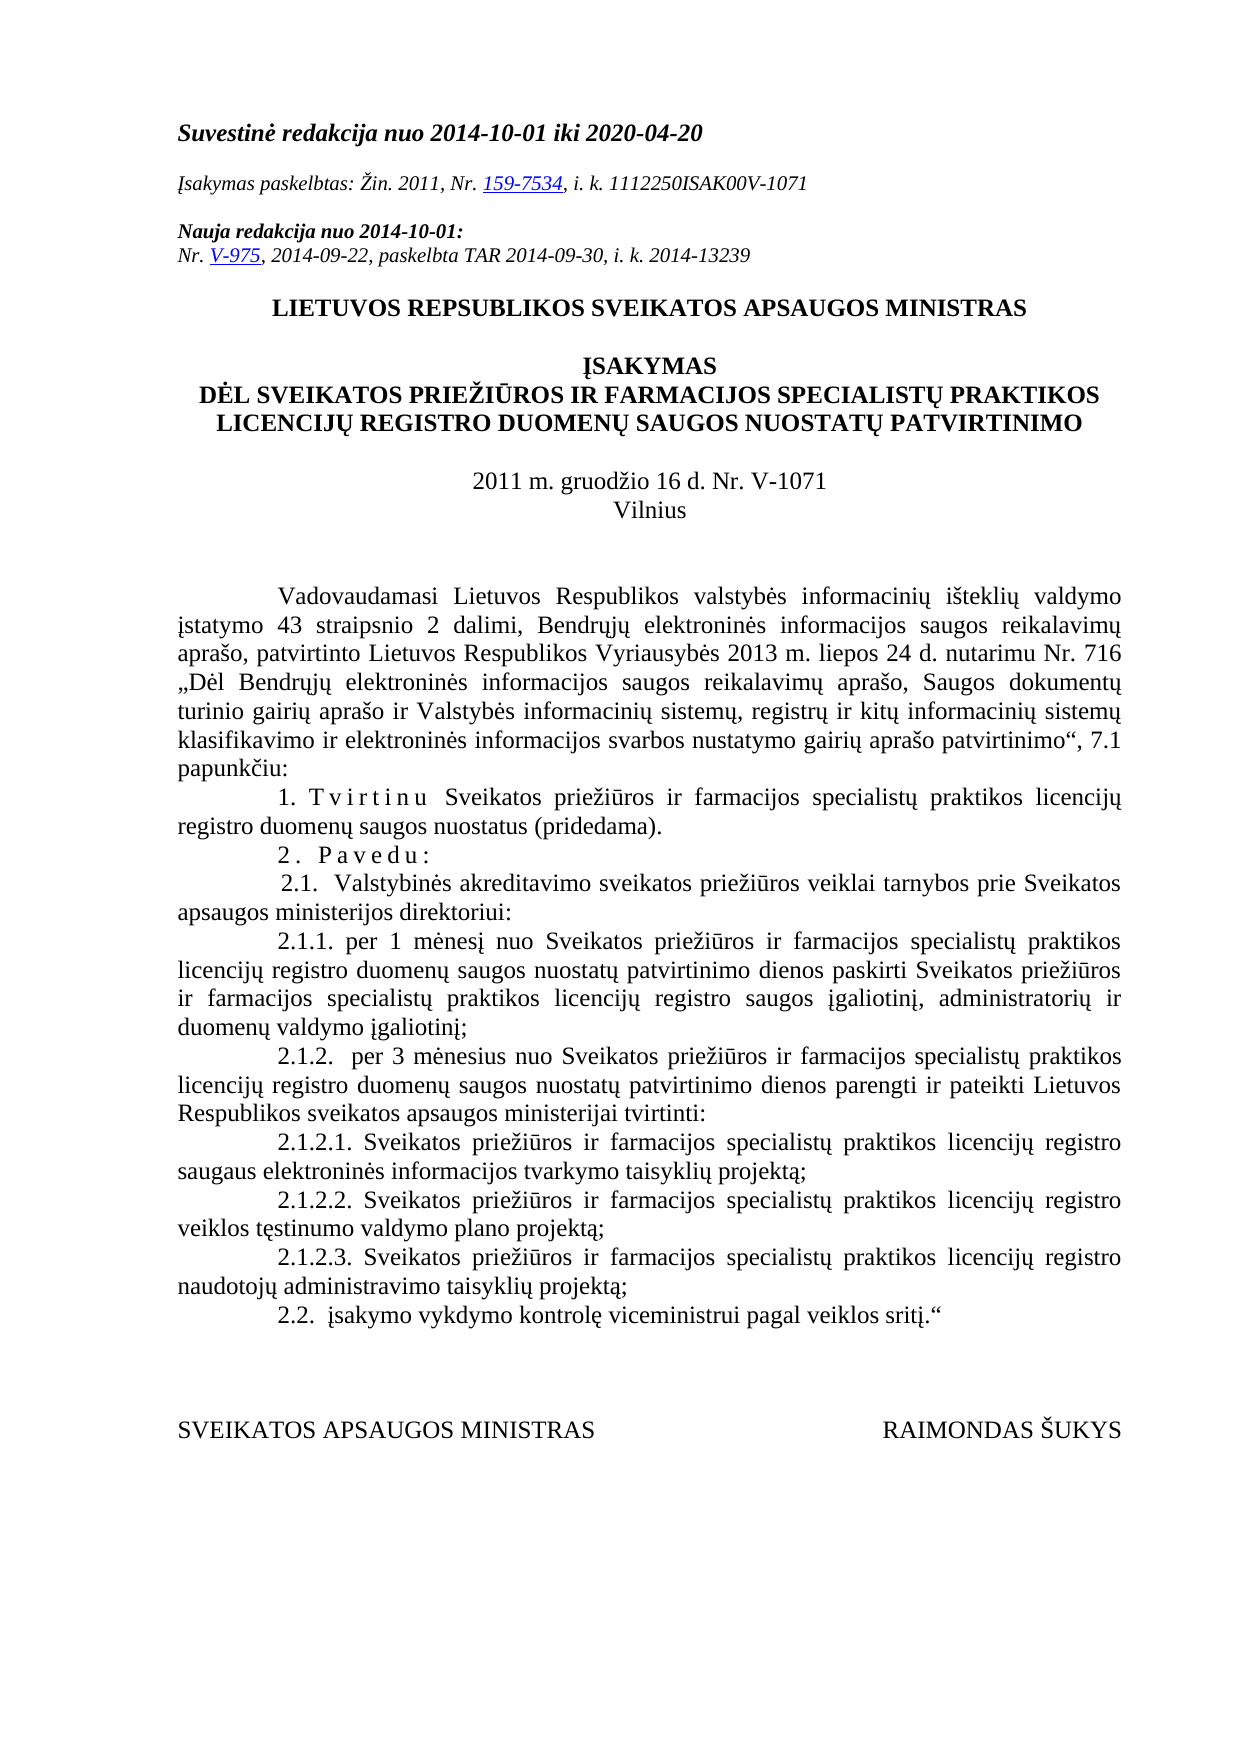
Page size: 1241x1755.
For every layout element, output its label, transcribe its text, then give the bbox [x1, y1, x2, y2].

text 2.1.2.3. Sveikatos priežiūros ir farmacijos specialistų praktikos licencijų registro naudotojų administravimo taisyklių projektą; [177, 1242, 1122, 1300]
text Nauja redakcija nuo 2014-10-01: [177, 219, 1122, 243]
text 2.1.2.2. Sveikatos priežiūros ir farmacijos specialistų praktikos licencijų registro veiklos tęstinumo valdymo plano projektą; [177, 1185, 1122, 1242]
text DĖL SVEIKATOS PRIEŽIŪROS IR FARMACIJOS SPECIALISTŲ PRAKTIKOS LICENCIJŲ REGISTRO DUOMENŲ SAUGOS NUOSTATŲ PATVIRTINIMO [177, 380, 1122, 437]
text 2.2. įsakymo vykdymo kontrolę viceministrui pagal veiklos sritį.“ [177, 1300, 1122, 1328]
text Vilnius [177, 495, 1122, 523]
text Suvestinė redakcija nuo 2014-10-01 iki 2020-04-20 [177, 118, 1122, 147]
text ĮSAKYMAS [177, 351, 1122, 380]
text 2.1. Valstybinės akreditavimo sveikatos priežiūros veiklai tarnybos prie Sveikatos apsaugos ministerijos direktoriui: [177, 868, 1122, 926]
text 2.1.2. per 3 mėnesius nuo Sveikatos priežiūros ir farmacijos specialistų praktikos licencijų registro duomenų saugos nuostatų patvirtinimo dienos parengti ir pateikti Lietuvos Respublikos sveikatos apsaugos ministerijai tvirtinti: [177, 1041, 1122, 1127]
text 2011 m. gruodžio 16 d. Nr. V-1071 [177, 466, 1122, 495]
text 2.1.1. per 1 mėnesį nuo Sveikatos priežiūros ir farmacijos specialistų praktikos licencijų registro duomenų saugos nuostatų patvirtinimo dienos paskirti Sveikatos priežiūros ir farmacijos specialistų praktikos licencijų registro saugos įgaliotinį, administratorių ir duomenų valdymo įgaliotinį; [177, 926, 1122, 1041]
text SVEIKATOS APSAUGOS MINISTRAS RAIMONDAS ŠUKYS [177, 1415, 1122, 1443]
text Vadovaudamasi Lietuvos Respublikos valstybės informacinių išteklių valdymo įstatymo 43 straipsnio 2 dalimi, Bendrųjų elektroninės informacijos saugos reikalavimų aprašo, patvirtinto Lietuvos Respublikos Vyriausybės 2013 m. liepos 24 d. nutarimu Nr. 716 „Dėl Bendrųjų elektroninės informacijos saugos reikalavimų aprašo, Saugos dokumentų turinio gairių aprašo ir Valstybės informacinių sistemų, registrų ir kitų informacinių sistemų klasifikavimo ir elektroninės informacijos svarbos nustatymo gairių aprašo patvirtinimo“, 7.1 papunkčiu: [177, 581, 1122, 782]
text Įsakymas paskelbtas: Žin. 2011, Nr. 159-7534, i. k. 1112250ISAK00V-1071 [177, 171, 1122, 195]
text Nr. V-975, 2014-09-22, paskelbta TAR 2014-09-30, i. k. 2014-13239 [177, 243, 1122, 267]
text 2.1.2.1. Sveikatos priežiūros ir farmacijos specialistų praktikos licencijų registro saugaus elektroninės informacijos tvarkymo taisyklių projektą; [177, 1127, 1122, 1185]
text 2. Pavedu: [177, 840, 1122, 868]
text 1. Tvirtinu Sveikatos priežiūros ir farmacijos specialistų praktikos licencijų registro duomenų saugos nuostatus (pridedama). [177, 782, 1122, 840]
text LIETUVOS REPSUBLIKOS SVEIKATOS APSAUGOS MINISTRAS [177, 293, 1122, 322]
